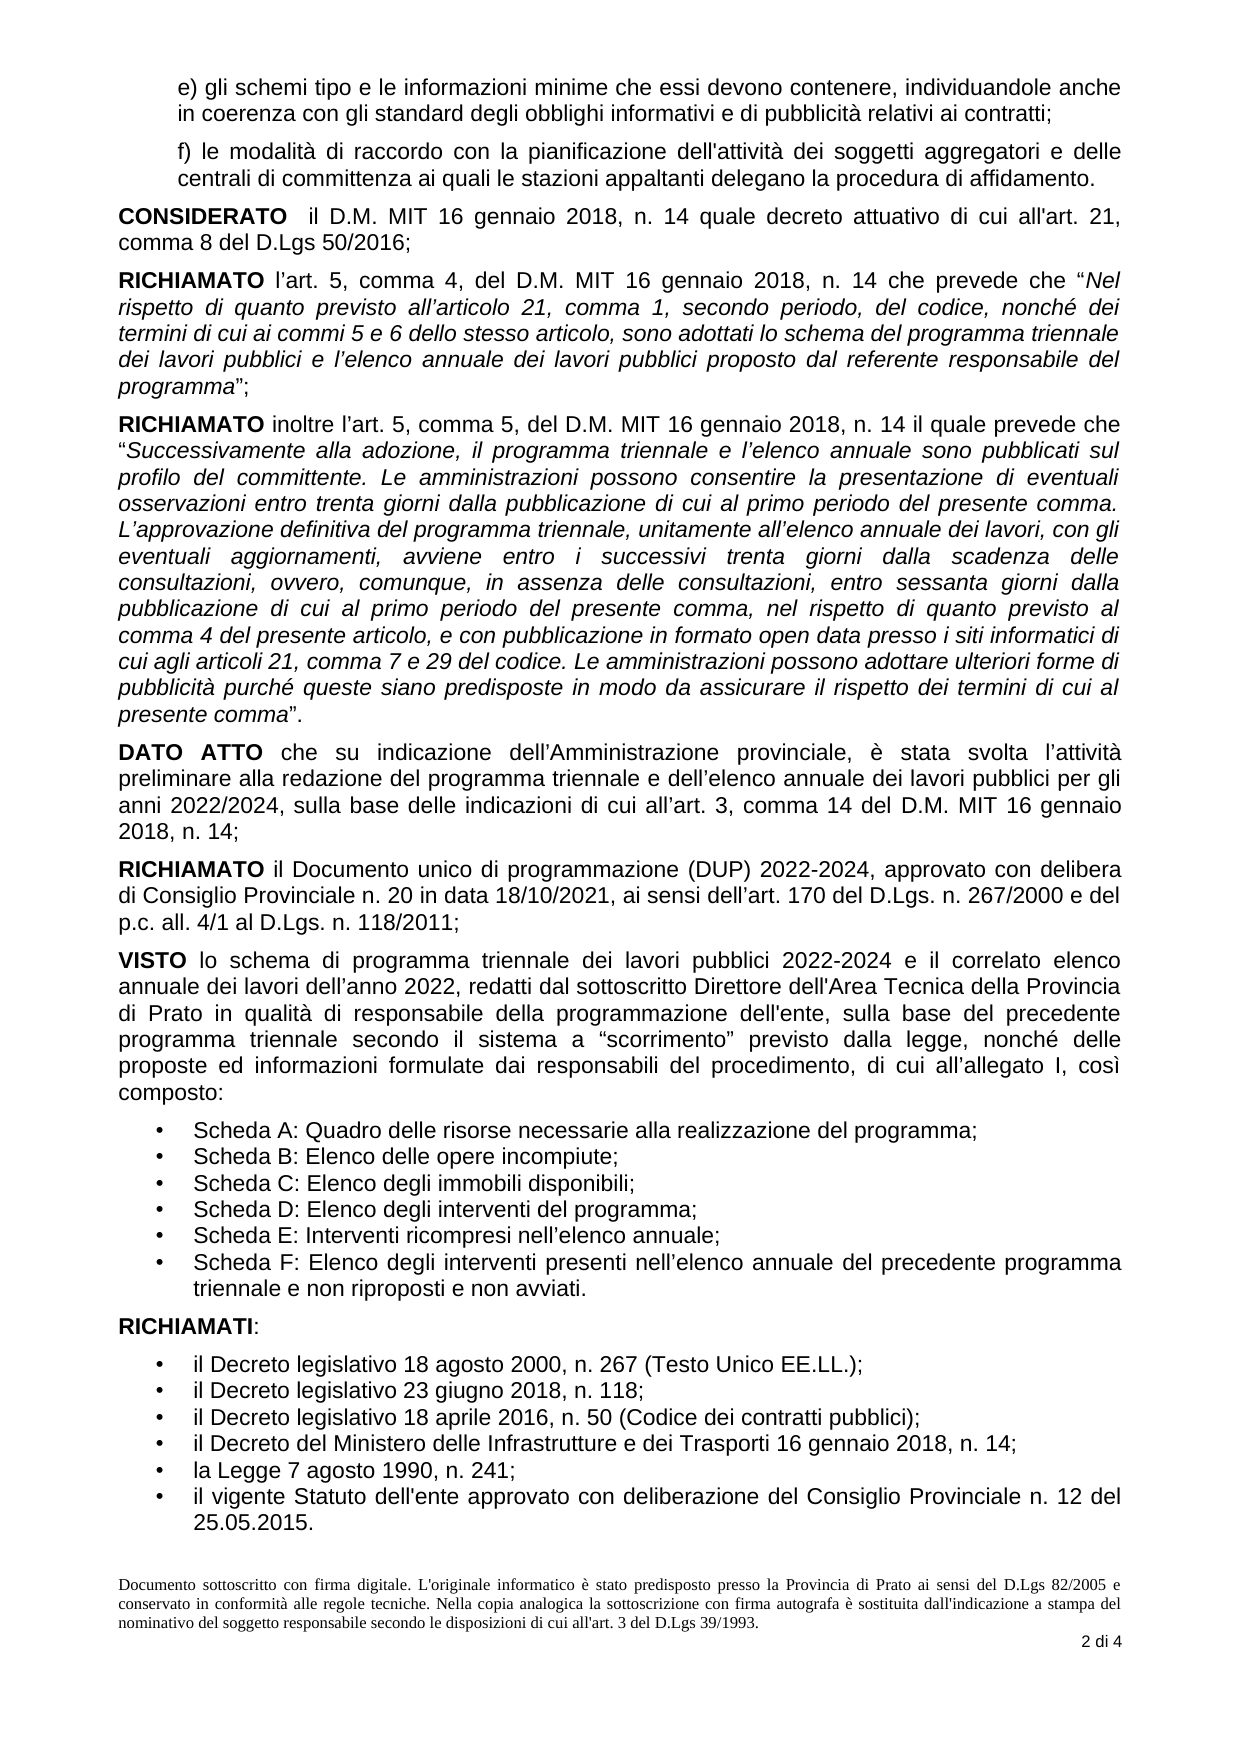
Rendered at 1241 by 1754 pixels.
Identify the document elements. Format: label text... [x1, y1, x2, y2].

text CONSIDERATO il D.M. MIT 16 gennaio 2018, n. 14 quale decreto attuativo di cui all'art. 21, comma 8 del D.Lgs 50/2016; [118, 203, 1122, 256]
list Scheda C: Elenco degli immobili disponibili; [156, 1169, 1122, 1196]
text VISTO lo schema di programma triennale dei lavori pubblici 2022-2024 e il correlato elenco annuale dei lavori dell’anno 2022, redatti dal sottoscritto Direttore dell'Area Tecnica della Provincia di Prato in qualità di responsabile della programmazione dell'ente, sulla base del precedente programma triennale secondo il sistema a “scorrimento” previsto dalla legge, nonché delle proposte ed informazioni formulate dai responsabili del procedimento, di cui all’allegato I, così composto: [118, 947, 1122, 1105]
list Scheda B: Elenco delle opere incompiute; [156, 1143, 1122, 1169]
list il Decreto del Ministero delle Infrastrutture e dei Trasporti 16 gennaio 2018, n. 14; [156, 1430, 1122, 1457]
list Scheda E: Interventi ricompresi nell’elenco annuale; [156, 1222, 1122, 1248]
text DATO ATTO che su indicazione dell’Amministrazione provinciale, è stata svolta l’attività preliminare alla redazione del programma triennale e dell’elenco annuale dei lavori pubblici per gli anni 2022/2024, sulla base delle indicazioni di cui all’art. 3, comma 14 del D.M. MIT 16 gennaio 2018, n. 14; [118, 739, 1122, 844]
list il vigente Statuto dell'ente approvato con deliberazione del Consiglio Provinciale n. 12 del 25.05.2015. [156, 1483, 1122, 1536]
text RICHIAMATO l’art. 5, comma 4, del D.M. MIT 16 gennaio 2018, n. 14 che prevede che “Nel rispetto di quanto previsto all’articolo 21, comma 1, secondo periodo, del codice, nonché dei termini di cui ai commi 5 e 6 dello stesso articolo, sono adottati lo schema del programma triennale dei lavori pubblici e l’elenco annuale dei lavori pubblici proposto dal referente responsabile del programma”; [118, 267, 1122, 399]
list la Legge 7 agosto 1990, n. 241; [156, 1457, 1122, 1483]
list Scheda D: Elenco degli interventi del programma; [156, 1196, 1122, 1222]
text RICHIAMATI: [118, 1313, 1122, 1339]
text RICHIAMATO il Documento unico di programmazione (DUP) 2022-2024, approvato con delibera di Consiglio Provinciale n. 20 in data 18/10/2021, ai sensi dell’art. 170 del D.Lgs. n. 267/2000 e del p.c. all. 4/1 al D.Lgs. n. 118/2011; [118, 856, 1122, 935]
list il Decreto legislativo 23 giugno 2018, n. 118; [156, 1377, 1122, 1404]
list il Decreto legislativo 18 agosto 2000, n. 267 (Testo Unico EE.LL.); [156, 1351, 1122, 1377]
list Scheda A: Quadro delle risorse necessarie alla realizzazione del programma; [156, 1117, 1122, 1143]
text e) gli schemi tipo e le informazioni minime che essi devono contenere, individuandole anche in coerenza con gli standard degli obblighi informativi e di pubblicità relativi ai contratti; [177, 74, 1122, 127]
text RICHIAMATO inoltre l’art. 5, comma 5, del D.M. MIT 16 gennaio 2018, n. 14 il quale prevede che “Successivamente alla adozione, il programma triennale e l’elenco annuale sono pubblicati sul profilo del committente. Le amministrazioni possono consentire la presentazione di eventuali osservazioni entro trenta giorni dalla pubblicazione di cui al primo periodo del presente comma. L’approvazione definitiva del programma triennale, unitamente all’elenco annuale dei lavori, con gli eventuali aggiornamenti, avviene entro i successivi trenta giorni dalla scadenza delle consultazioni, ovvero, comunque, in assenza delle consultazioni, entro sessanta giorni dalla pubblicazione di cui al primo periodo del presente comma, nel rispetto di quanto previsto al comma 4 del presente articolo, e con pubblicazione in formato open data presso i siti informatici di cui agli articoli 21, comma 7 e 29 del codice. Le amministrazioni possono adottare ulteriori forme di pubblicità purché queste siano predisposte in modo da assicurare il rispetto dei termini di cui al presente comma”. [118, 411, 1122, 727]
list Scheda F: Elenco degli interventi presenti nell’elenco annuale del precedente programma triennale e non riproposti e non avviati. [156, 1248, 1122, 1301]
list il Decreto legislativo 18 aprile 2016, n. 50 (Codice dei contratti pubblici); [156, 1404, 1122, 1430]
text f) le modalità di raccordo con la pianificazione dell'attività dei soggetti aggregatori e delle centrali di committenza ai quali le stazioni appaltanti delegano la procedura di affidamento. [177, 138, 1122, 191]
